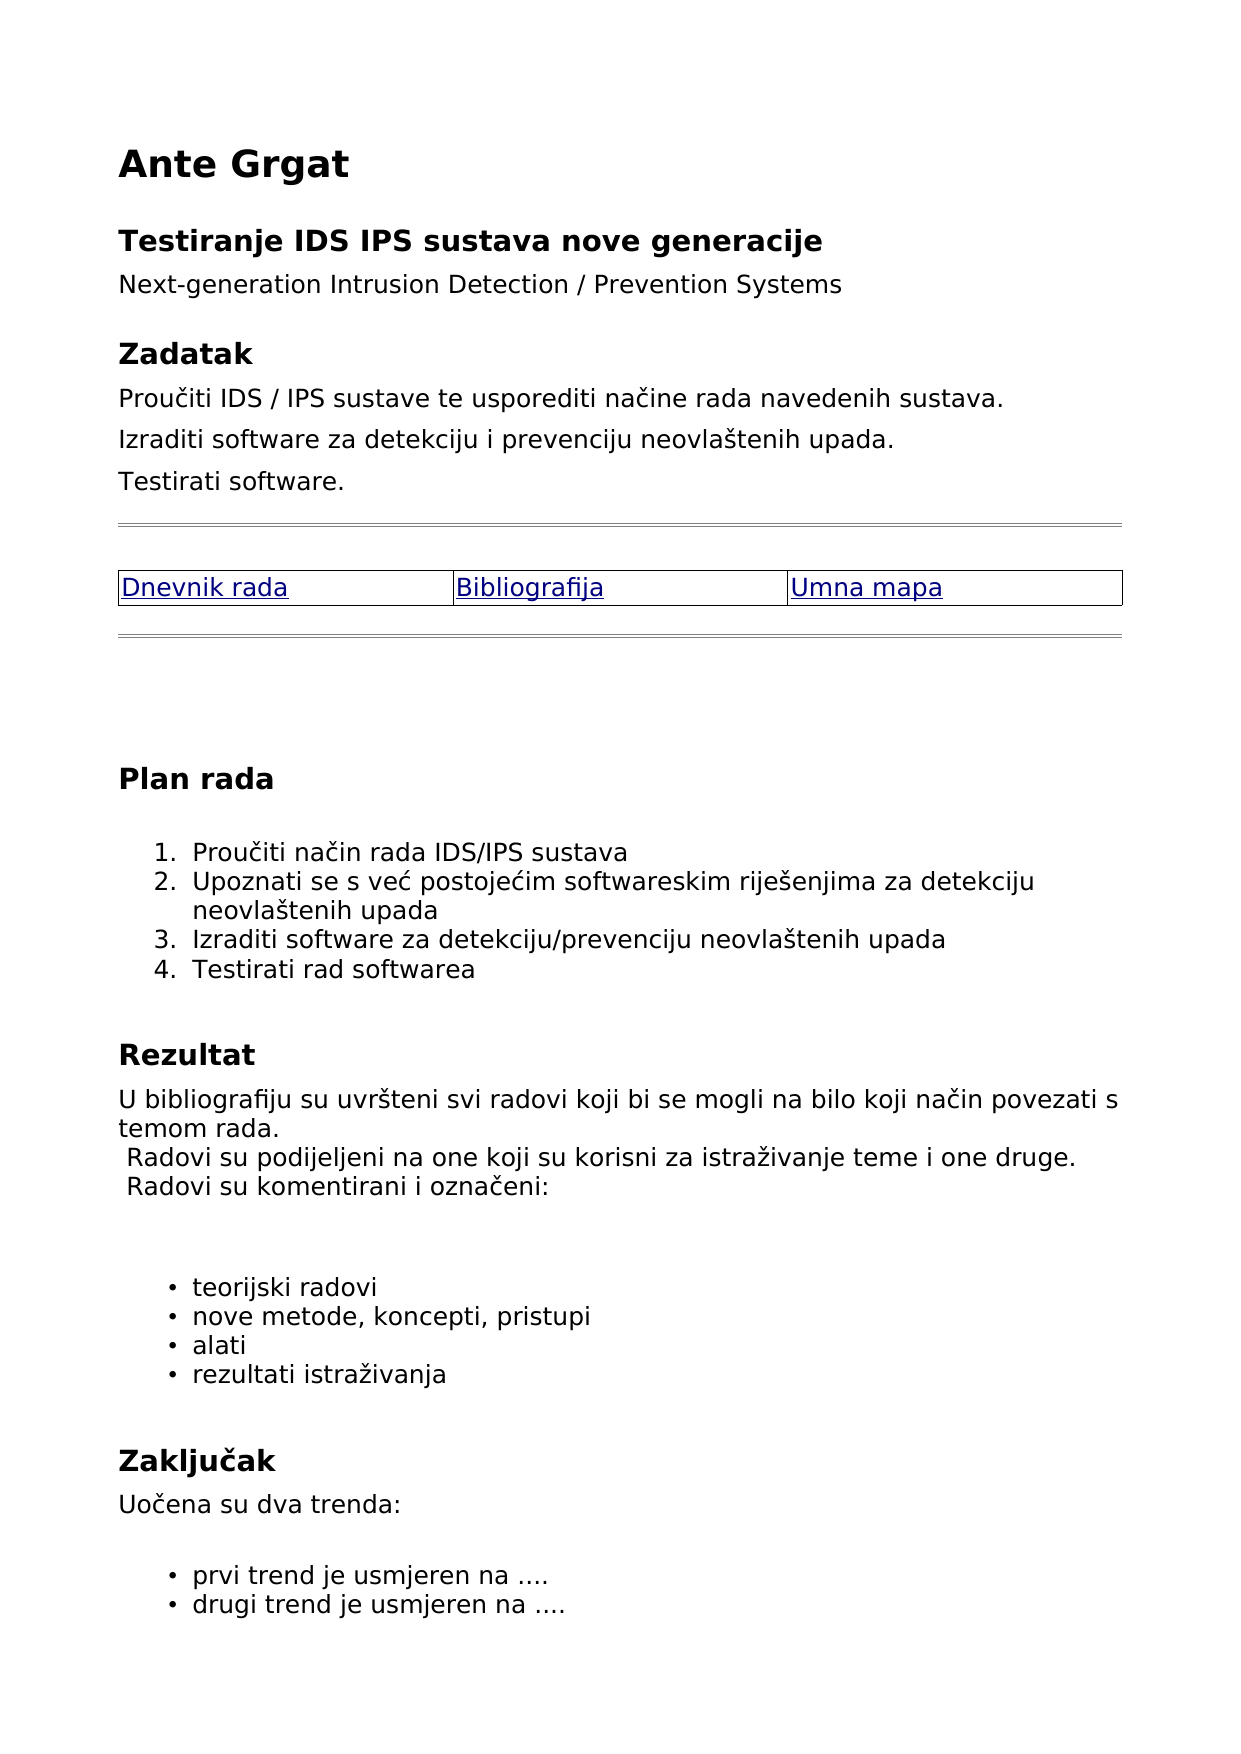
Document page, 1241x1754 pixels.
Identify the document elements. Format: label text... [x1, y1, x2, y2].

text Uočena su dva trenda: [118, 1490, 1122, 1519]
subtitle Plan rada [118, 762, 1122, 796]
subtitle Testiranje IDS IPS sustava nove generacije [118, 224, 1122, 258]
text Testirati software. [118, 467, 1122, 496]
subtitle Ante Grgat [118, 143, 1122, 187]
text U bibliografiju su uvršteni svi radovi koji bi se mogli na bilo koji način povezati s temom rada. Radovi su podijeljeni na one koji su korisni za istraživanje teme i one druge. Radovi su komentirani i označeni: [118, 1085, 1122, 1231]
list Izraditi software za detekciju/prevenciju neovlaštenih upada [177, 926, 1122, 955]
list prvi trend je usmjeren na .... [177, 1561, 1122, 1591]
list drugi trend je usmjeren na .... [177, 1591, 1122, 1620]
table_header Bibliografija [454, 571, 787, 605]
subtitle Zaključak [118, 1444, 1122, 1478]
text Next-generation Intrusion Detection / Prevention Systems [118, 271, 1122, 300]
table_header Dnevnik rada [119, 571, 453, 605]
list nove metode, koncepti, pristupi [177, 1302, 1122, 1331]
list alati [177, 1331, 1122, 1360]
list Testirati rad softwarea [177, 955, 1122, 984]
list rezultati istraživanja [177, 1360, 1122, 1389]
list teorijski radovi [177, 1273, 1122, 1302]
subtitle Rezultat [118, 1038, 1122, 1072]
subtitle Zadatak [118, 337, 1122, 371]
text Izraditi software za detekciju i prevenciju neovlaštenih upada. [118, 426, 1122, 455]
list Upoznati se s već postojećim softwareskim riješenjima za detekciju neovlaštenih upada [177, 867, 1122, 926]
table_header Umna mapa [788, 571, 1122, 605]
text Proučiti IDS / IPS sustave te usporediti načine rada navedenih sustava. [118, 384, 1122, 413]
list Proučiti način rada IDS/IPS sustava [177, 838, 1122, 867]
